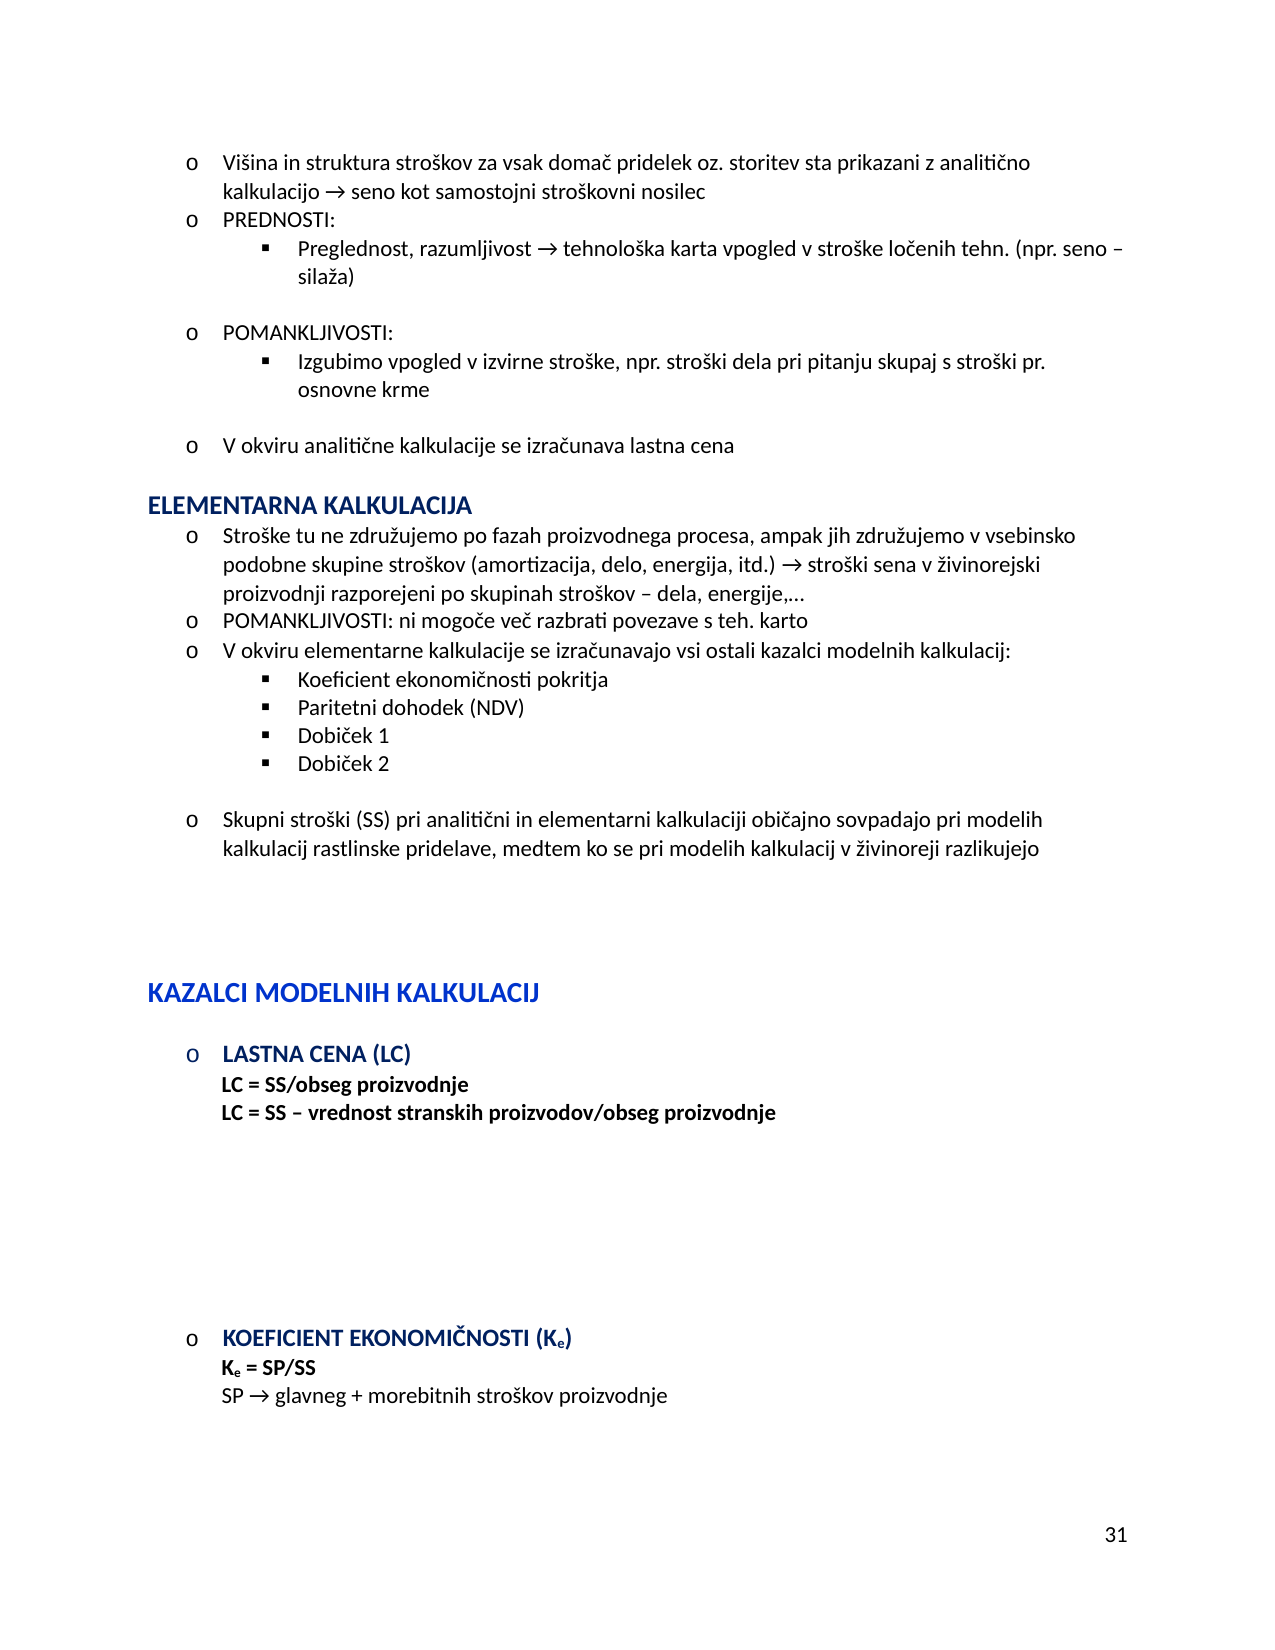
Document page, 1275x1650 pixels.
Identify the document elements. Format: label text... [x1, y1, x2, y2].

text Ke = SP/SS [221, 1353, 1127, 1381]
list Dobiček 1 [260, 721, 1127, 749]
list POMANKLJIVOSTI: [185, 318, 1127, 347]
list LASTNA CENA (LC) [185, 1038, 1127, 1070]
list V okviru analitične kalkulacije se izračunava lastna cena [185, 431, 1127, 460]
list Dobiček 2 [260, 749, 1127, 777]
list POMANKLJIVOSTI: ni mogoče več razbrati povezave s teh. karto [185, 607, 1127, 636]
list Stroške tu ne združujemo po fazah proizvodnega procesa, ampak jih združujemo v vsebinsko podobne skupine stroškov (amortizacija, delo, energija, itd.) → stroški sena v živinorejski proizvodnji razporejeni po skupinah stroškov – dela, energije,… [185, 521, 1127, 607]
list PREDNOSTI: [185, 205, 1127, 234]
list Skupni stroški (SS) pri analitični in elementarni kalkulaciji običajno sovpadajo pri modelih kalkulacij rastlinske pridelave, medtem ko se pri modelih kalkulacij v živinoreji razlikujejo [185, 805, 1127, 862]
list Višina in struktura stroškov za vsak domač pridelek oz. storitev sta prikazani z analitično kalkulacijo → seno kot samostojni stroškovni nosilec [185, 148, 1127, 205]
list V okviru elementarne kalkulacije se izračunavajo vsi ostali kazalci modelnih kalkulacij: [185, 636, 1127, 665]
text KAZALCI MODELNIH KALKULACIJ [148, 974, 1127, 1010]
list KOEFICIENT EKONOMIČNOSTI (Ke) [185, 1322, 1127, 1353]
list Paritetni dohodek (NDV) [260, 693, 1127, 721]
text LC = SS – vrednost stranskih proizvodov/obseg proizvodnje [221, 1098, 1127, 1126]
text ELEMENTARNA KALKULACIJA [148, 488, 1127, 521]
list Koeficient ekonomičnosti pokritja [260, 665, 1127, 693]
text SP → glavneg + morebitnih stroškov proizvodnje [221, 1381, 1127, 1409]
text LC = SS/obseg proizvodnje [221, 1070, 1127, 1098]
list Preglednost, razumljivost → tehnološka karta vpogled v stroške ločenih tehn. (npr. seno – silaža) [260, 234, 1127, 290]
list Izgubimo vpogled v izvirne stroške, npr. stroški dela pri pitanju skupaj s stroški pr. osnovne krme [260, 347, 1127, 403]
